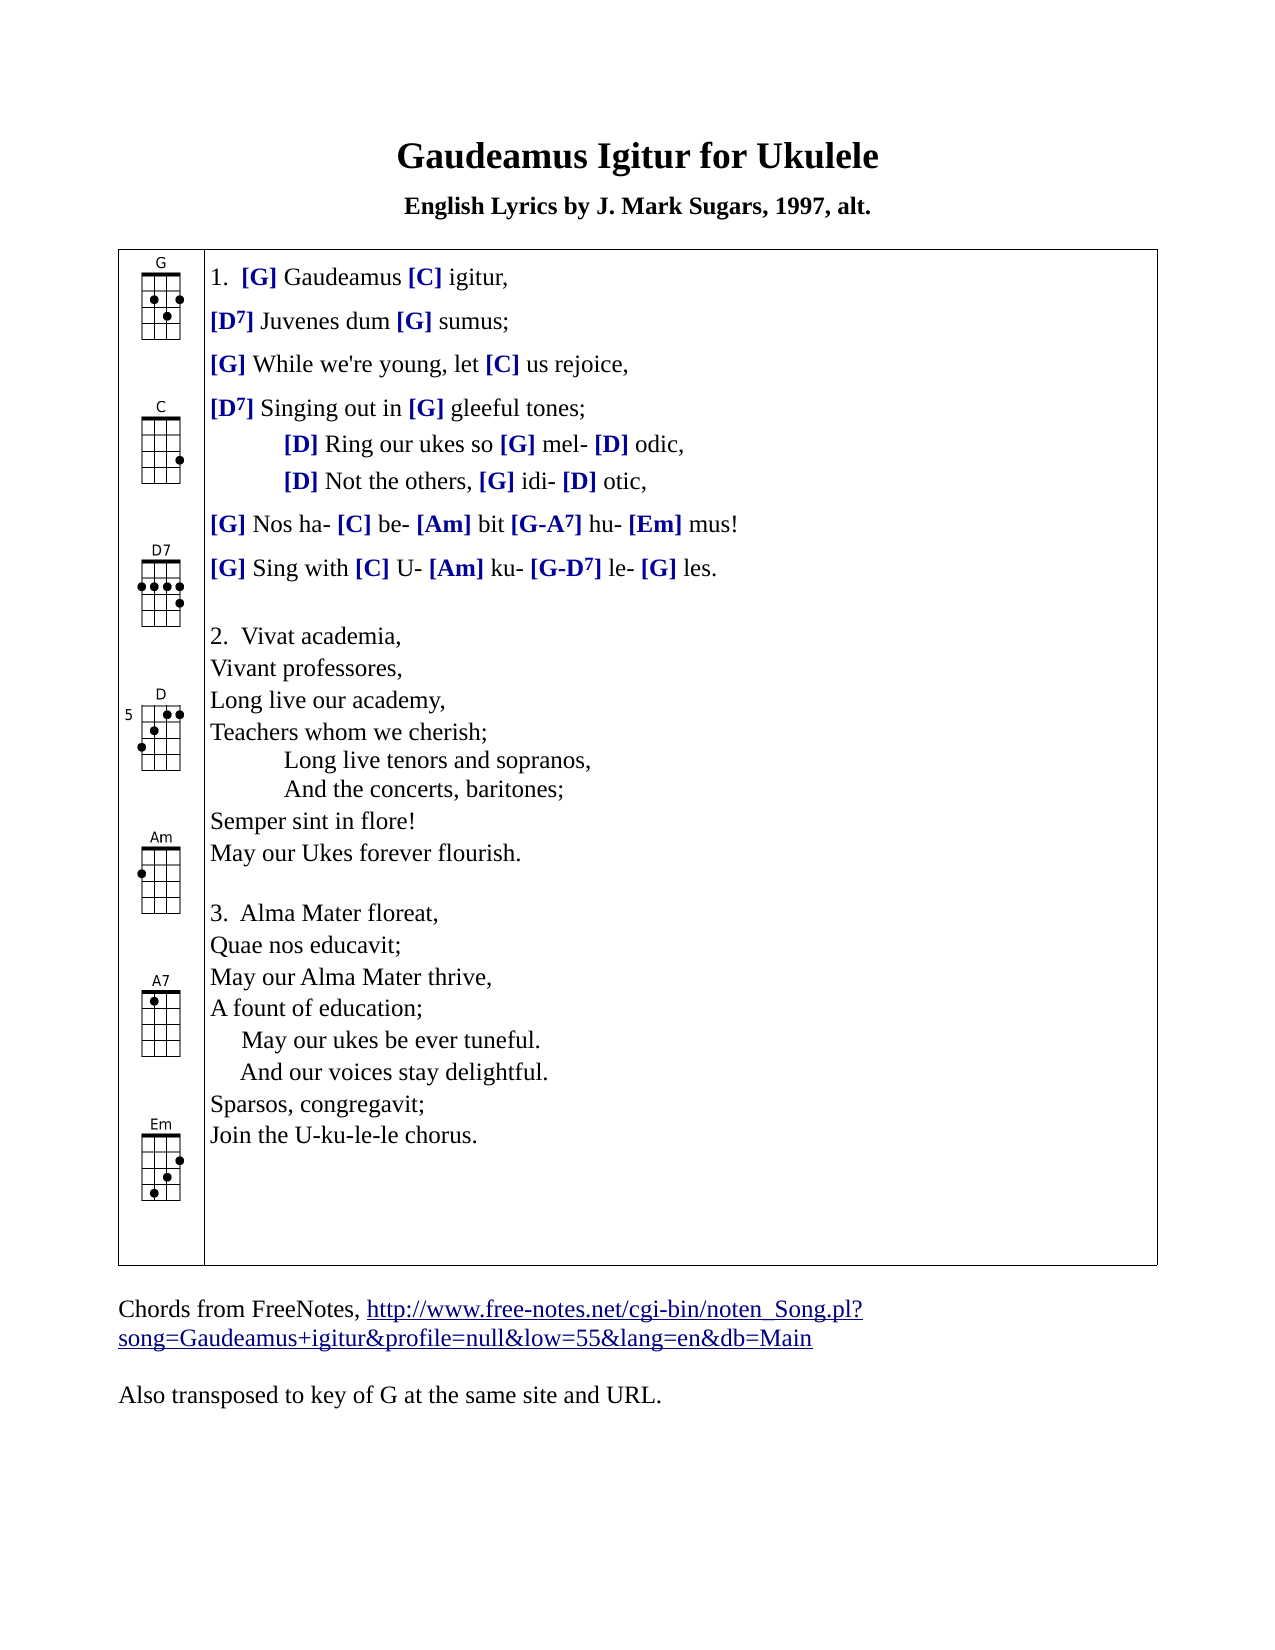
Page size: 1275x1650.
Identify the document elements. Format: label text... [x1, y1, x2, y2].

text Chords from FreeNotes, http://www.free-notes.net/cgi-bin/noten_Song.pl?song=Gaudeamus+igitur&profile=null&low=55&lang=en&db=Main [118, 1294, 1157, 1351]
picture [123, 828, 199, 929]
table_header [199, 255, 204, 354]
picture [123, 542, 199, 642]
text Gaudeamus Igitur for Ukulele [118, 133, 1157, 176]
table_header [119, 250, 204, 254]
table_header [119, 355, 204, 1265]
picture [123, 972, 199, 1072]
text Also transposed to key of G at the same site and URL. [118, 1380, 1157, 1409]
table_header [119, 255, 123, 354]
text English Lyrics by J. Mark Sugars, 1997, alt. [118, 191, 1157, 220]
picture [123, 254, 199, 355]
picture [123, 398, 199, 499]
picture [123, 1115, 199, 1216]
table_header 1. [G] Gaudeamus [C] igitur, [D7] Juvenes dum [G] sumus; [G] While we're young, let [C] us rejoice, [D7] Singing out in [G] gleeful tones; [D] Ring our ukes so [G] mel- [D] odic, [D] Not the others, [G] idi- [D] otic, [G] Nos ha- [C] be- [Am] bit [G-A7] hu- [Em] mus! [G] Sing with [C] U- [Am] ku- [G-D7] le- [G] les. 2. Vivat academia, Vivant professores, Long live our academy, Teachers whom we cherish; Long live tenors and sopranos, And the concerts, baritones; Semper sint in flore! May our Ukes forever flourish. 3. Alma Mater floreat, Quae nos educavit; May our Alma Mater thrive, A fount of education; May our ukes be ever tuneful. And our voices stay delightful. Sparsos, congregavit; Join the U-ku-le-le chorus. [205, 250, 1157, 1265]
picture [123, 685, 199, 786]
